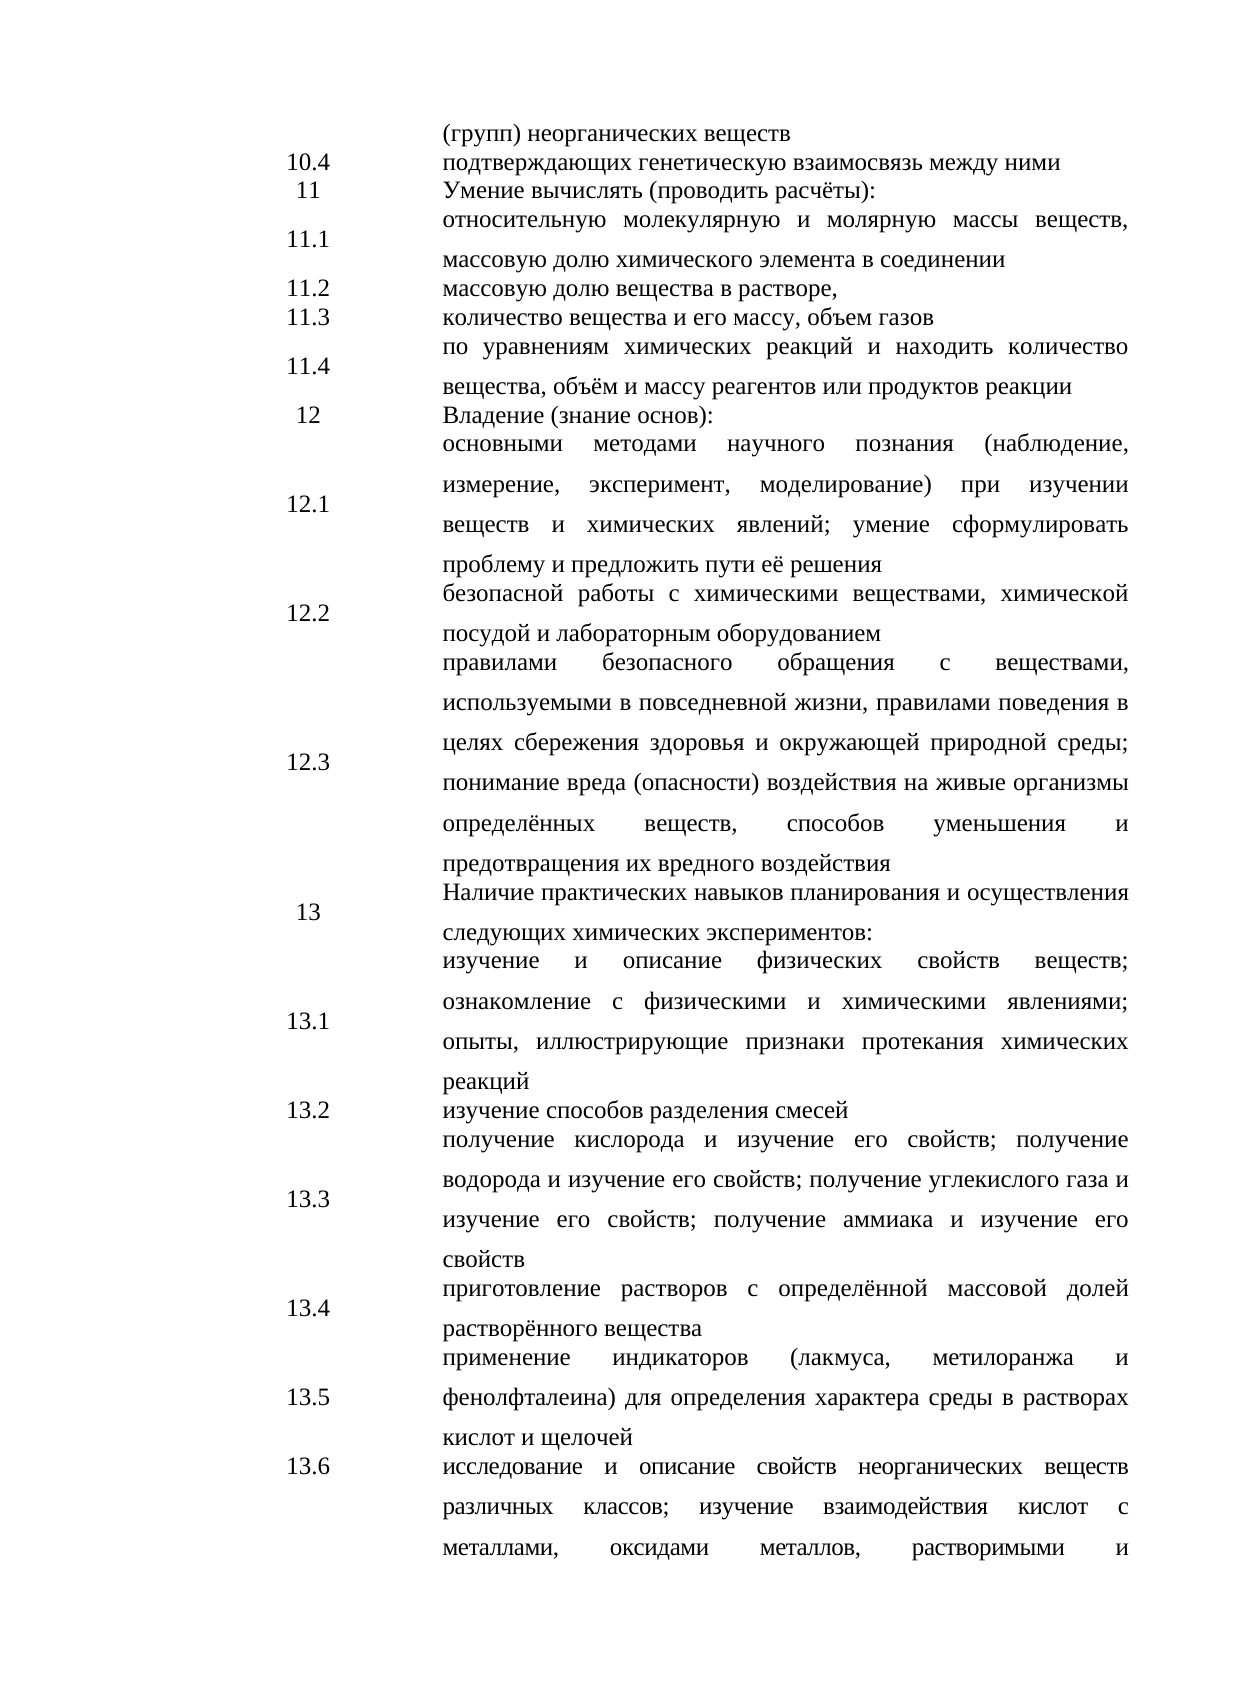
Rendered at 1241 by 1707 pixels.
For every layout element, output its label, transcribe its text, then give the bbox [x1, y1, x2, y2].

table_cell по уравнениям химических реакций и находить количество вещества, объём и массу реагентов или продуктов реакции [393, 331, 1140, 400]
table_cell [185, 118, 393, 147]
table_cell применение индикаторов (лакмуса, метилоранжа и фенолфталеина) для определения характера среды в растворах кислот и щелочей [393, 1342, 1140, 1451]
table_cell 13.5 [185, 1342, 393, 1451]
table_cell исследование и описание свойств неорганических веществ различных классов; изучение взаимодействия кислот с металлами, оксидами металлов, растворимыми и [393, 1451, 1140, 1560]
table_cell 12.3 [185, 647, 393, 877]
table_cell изучение способов разделения смесей [393, 1095, 1140, 1124]
table_cell Владение (знание основ): [393, 400, 1140, 428]
table_cell (групп) неорганических веществ [393, 118, 1140, 147]
table_cell 11.4 [185, 331, 393, 400]
table_cell 11.3 [185, 302, 393, 331]
table_cell основными методами научного познания (наблюдение, измерение, эксперимент, моделирование) при изучении веществ и химических явлений; умение сформулировать проблему и предложить пути её решения [393, 429, 1140, 578]
table_cell 13.1 [185, 946, 393, 1095]
table_cell правилами безопасного обращения с веществами, используемыми в повседневной жизни, правилами поведения в целях сбережения здоровья и окружающей природной среды; понимание вреда (опасности) воздействия на живые организмы определённых веществ, способов уменьшения и предотвращения их вредного воздействия [393, 647, 1140, 877]
table_cell Наличие практических навыков планирования и осуществления следующих химических экспериментов: [393, 877, 1140, 946]
table_cell получение кислорода и изучение его свойств; получение водорода и изучение его свойств; получение углекислого газа и изучение его свойств; получение аммиака и изучение его свойств [393, 1124, 1140, 1273]
table_cell 12.2 [185, 578, 393, 647]
table_cell 11 [185, 176, 393, 204]
table_cell 13.2 [185, 1095, 393, 1124]
table_cell 11.1 [185, 204, 393, 273]
table_cell подтверждающих генетическую взаимосвязь между ними [393, 147, 1140, 176]
table_cell 13.6 [185, 1451, 393, 1560]
table_cell 13.3 [185, 1124, 393, 1273]
table_cell 11.2 [185, 273, 393, 302]
table_cell 12.1 [185, 429, 393, 578]
table_cell изучение и описание физических свойств веществ; ознакомление с физическими и химическими явлениями; опыты, иллюстрирующие признаки протекания химических реакций [393, 946, 1140, 1095]
table_cell относительную молекулярную и молярную массы веществ, массовую долю химического элемента в соединении [393, 204, 1140, 273]
table_cell 12 [185, 400, 393, 428]
table_cell 13 [185, 877, 393, 946]
table_cell 10.4 [185, 147, 393, 176]
table_cell массовую долю вещества в растворе, [393, 273, 1140, 302]
table_cell безопасной работы с химическими веществами, химической посудой и лабораторным оборудованием [393, 578, 1140, 647]
table_cell 13.4 [185, 1273, 393, 1342]
table_cell приготовление растворов с определённой массовой долей растворённого вещества [393, 1273, 1140, 1342]
table_cell Умение вычислять (проводить расчёты): [393, 176, 1140, 204]
table_cell количество вещества и его массу, объем газов [393, 302, 1140, 331]
